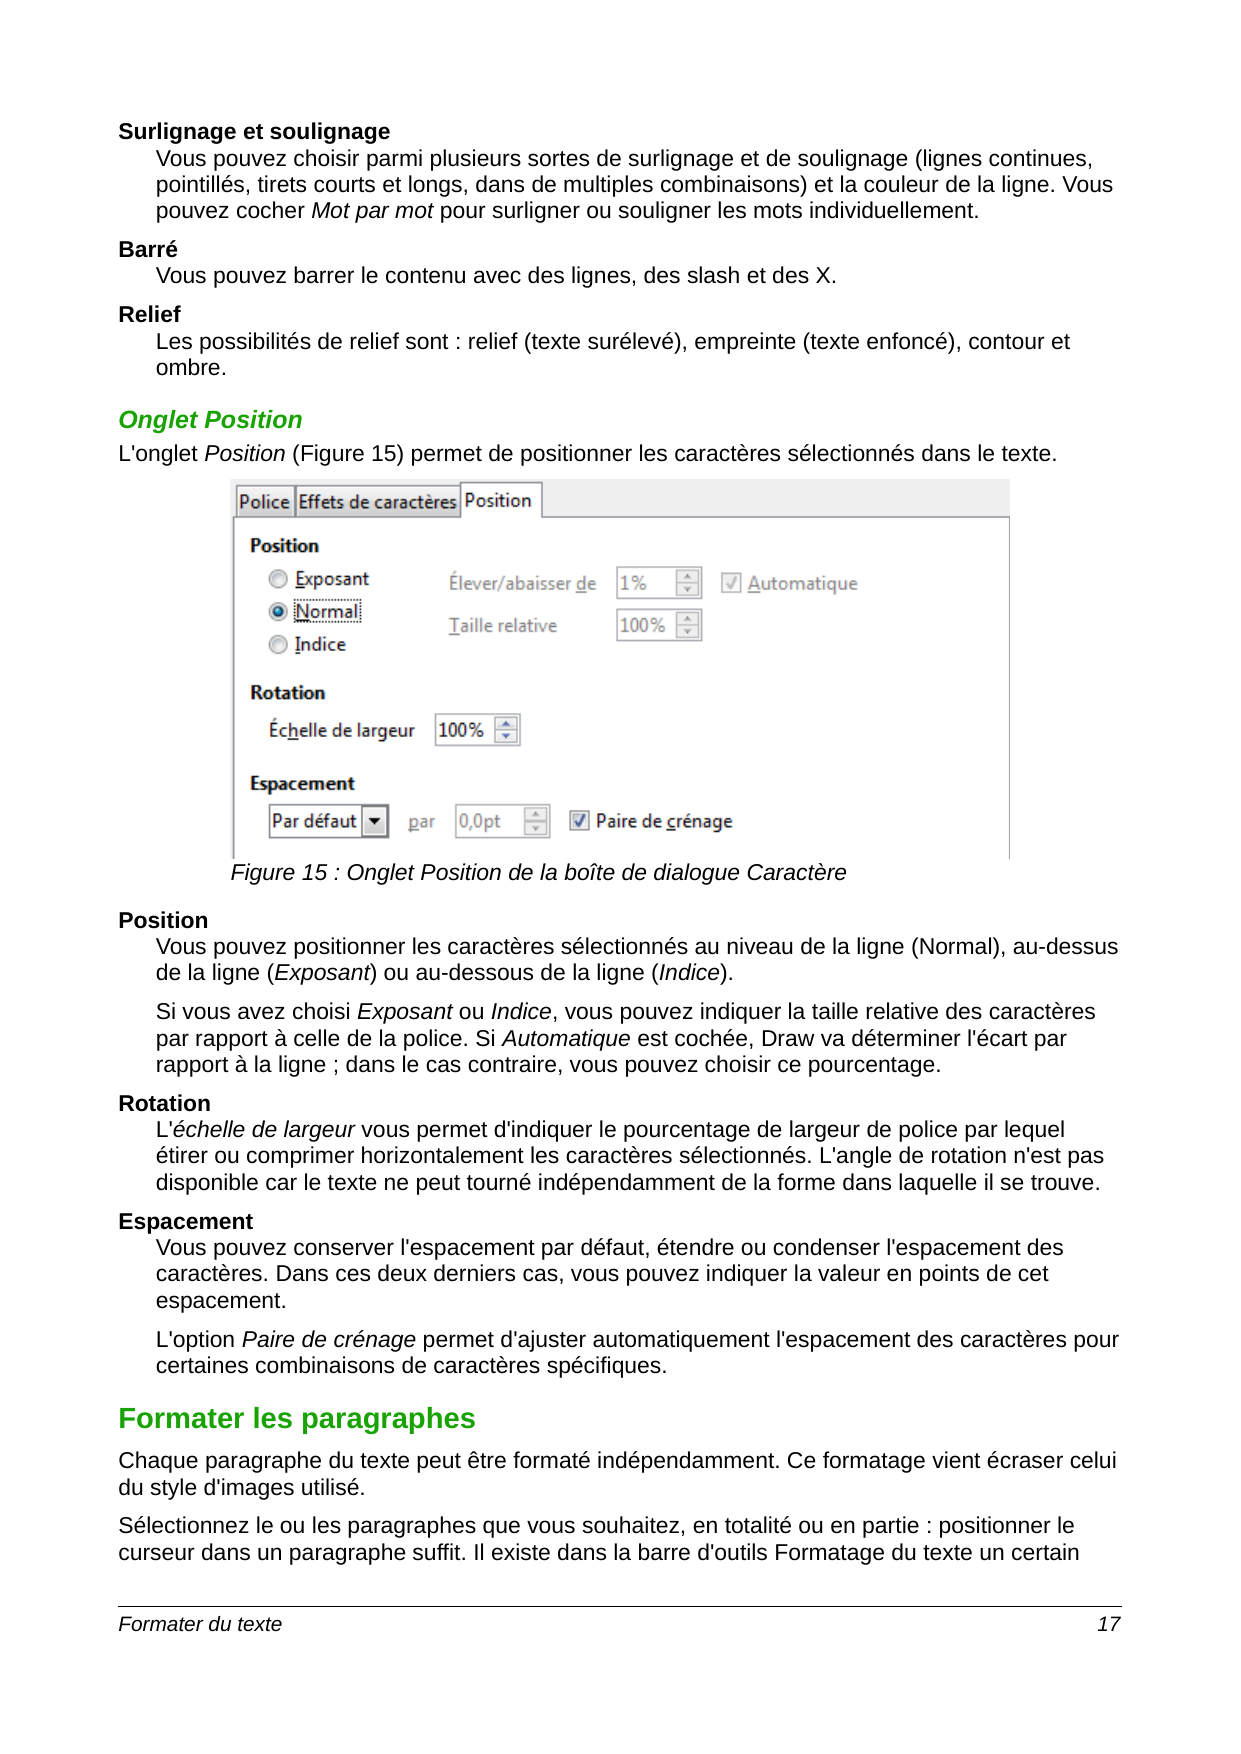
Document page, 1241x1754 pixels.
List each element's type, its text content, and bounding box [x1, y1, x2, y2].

subtitle Formater les paragraphes [118, 1401, 1122, 1435]
text Surlignage et soulignage [118, 118, 1122, 144]
text Vous pouvez choisir parmi plusieurs sortes de surlignage et de soulignage (lignes continues, pointillés, tirets courts et longs, dans de multiples combinaisons) et la couleur de la ligne. Vous pouvez cocher Mot par mot pour surligner ou souligner les mots individuellement. [156, 144, 1122, 223]
picture [230, 479, 1010, 859]
text L'échelle de largeur vous permet d'indiquer le pourcentage de largeur de police par lequel étirer ou comprimer horizontalement les caractères sélectionnés. L'angle de rotation n'est pas disponible car le texte ne peut tourné indépendamment de la forme dans laquelle il se trouve. [156, 1116, 1122, 1195]
text Vous pouvez positionner les caractères sélectionnés au niveau de la ligne (Normal), au-dessus de la ligne (Exposant) ou au-dessous de la ligne (Indice). [156, 933, 1122, 986]
text Sélectionnez le ou les paragraphes que vous souhaitez, en totalité ou en partie : positionner le curseur dans un paragraphe suffit. Il existe dans la barre d'outils Formatage du texte un certain [118, 1512, 1122, 1565]
text Rotation [118, 1090, 1122, 1116]
text Relief [118, 301, 1122, 328]
text Chaque paragraphe du texte peut être formaté indépendamment. Ce formatage vient écraser celui du style d'images utilisé. [118, 1447, 1122, 1500]
text Vous pouvez conserver l'espacement par défaut, étendre ou condenser l'espacement des caractères. Dans ces deux derniers cas, vous pouvez indiquer la valeur en points de cet espacement. [156, 1234, 1122, 1313]
text L'option Paire de crénage permet d'ajuster automatiquement l'espacement des caractères pour certaines combinaisons de caractères spécifiques. [156, 1326, 1122, 1378]
text Espacement [118, 1208, 1122, 1234]
text Barré [118, 236, 1122, 262]
subtitle Onglet Position [118, 405, 1122, 434]
text L'onglet Position (Figure 15) permet de positionner les caractères sélectionnés dans le texte. [118, 440, 1122, 467]
text Vous pouvez barrer le contenu avec des lignes, des slash et des X. [156, 262, 1122, 289]
text Les possibilités de relief sont : relief (texte surélevé), empreinte (texte enfoncé), contour et ombre. [156, 328, 1122, 380]
text Figure 15 : Onglet Position de la boîte de dialogue Caractère [230, 859, 1010, 885]
text Si vous avez choisi Exposant ou Indice, vous pouvez indiquer la taille relative des caractères par rapport à celle de la police. Si Automatique est cochée, Draw va déterminer l'écart par rapport à la ligne ; dans le cas contraire, vous pouvez choisir ce pourcentage. [156, 998, 1122, 1077]
text Position [118, 907, 1122, 933]
